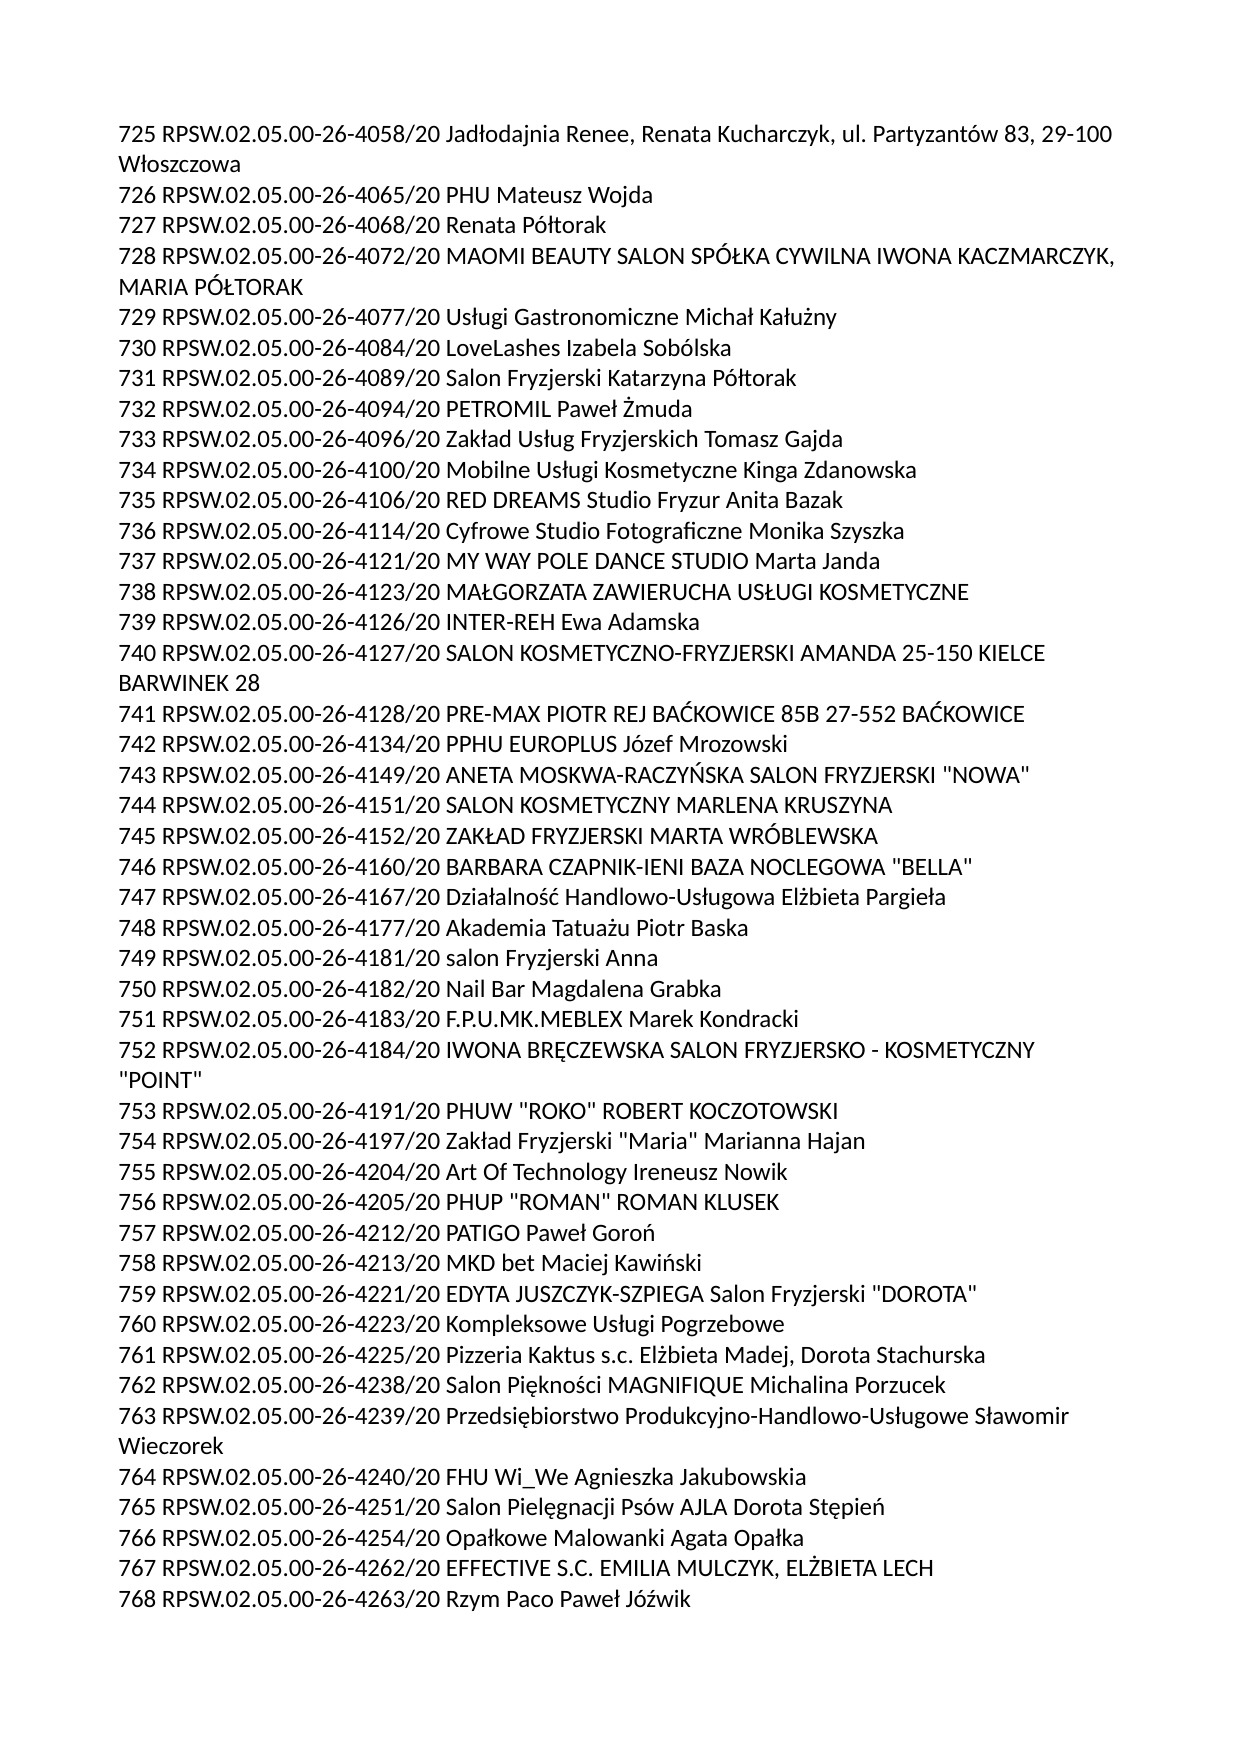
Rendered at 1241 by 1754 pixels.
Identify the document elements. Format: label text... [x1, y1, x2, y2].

text 747 RPSW.02.05.00-26-4167/20 Działalność Handlowo-Usługowa Elżbieta Pargieła [118, 881, 1122, 912]
text 761 RPSW.02.05.00-26-4225/20 Pizzeria Kaktus s.c. Elżbieta Madej, Dorota Stachurska [118, 1339, 1122, 1369]
text 727 RPSW.02.05.00-26-4068/20 Renata Półtorak [118, 210, 1122, 240]
text 742 RPSW.02.05.00-26-4134/20 PPHU EUROPLUS Józef Mrozowski [118, 728, 1122, 759]
text 732 RPSW.02.05.00-26-4094/20 PETROMIL Paweł Żmuda [118, 393, 1122, 423]
text 765 RPSW.02.05.00-26-4251/20 Salon Pielęgnacji Psów AJLA Dorota Stępień [118, 1492, 1122, 1522]
text 756 RPSW.02.05.00-26-4205/20 PHUP "ROMAN" ROMAN KLUSEK [118, 1186, 1122, 1217]
text 767 RPSW.02.05.00-26-4262/20 EFFECTIVE S.C. EMILIA MULCZYK, ELŻBIETA LECH [118, 1553, 1122, 1583]
text 759 RPSW.02.05.00-26-4221/20 EDYTA JUSZCZYK-SZPIEGA Salon Fryzjerski "DOROTA" [118, 1278, 1122, 1308]
text 733 RPSW.02.05.00-26-4096/20 Zakład Usług Fryzjerskich Tomasz Gajda [118, 423, 1122, 454]
text 729 RPSW.02.05.00-26-4077/20 Usługi Gastronomiczne Michał Kałużny [118, 301, 1122, 332]
text 768 RPSW.02.05.00-26-4263/20 Rzym Paco Paweł Jóźwik [118, 1583, 1122, 1614]
text 741 RPSW.02.05.00-26-4128/20 PRE-MAX PIOTR REJ BAĆKOWICE 85B 27-552 BAĆKOWICE [118, 698, 1122, 728]
text 755 RPSW.02.05.00-26-4204/20 Art Of Technology Ireneusz Nowik [118, 1156, 1122, 1186]
text 764 RPSW.02.05.00-26-4240/20 FHU Wi_We Agnieszka Jakubowskia [118, 1461, 1122, 1492]
text 740 RPSW.02.05.00-26-4127/20 SALON KOSMETYCZNO-FRYZJERSKI AMANDA 25-150 KIELCE BARWINEK 28 [118, 637, 1122, 698]
text 725 RPSW.02.05.00-26-4058/20 Jadłodajnia Renee, Renata Kucharczyk, ul. Partyzantów 83, 29-100 Włoszczowa [118, 118, 1122, 179]
text 754 RPSW.02.05.00-26-4197/20 Zakład Fryzjerski "Maria" Marianna Hajan [118, 1125, 1122, 1156]
text 730 RPSW.02.05.00-26-4084/20 LoveLashes Izabela Sobólska [118, 332, 1122, 362]
text 745 RPSW.02.05.00-26-4152/20 ZAKŁAD FRYZJERSKI MARTA WRÓBLEWSKA [118, 820, 1122, 851]
text 728 RPSW.02.05.00-26-4072/20 MAOMI BEAUTY SALON SPÓŁKA CYWILNA IWONA KACZMARCZYK, MARIA PÓŁTORAK [118, 240, 1122, 301]
text 735 RPSW.02.05.00-26-4106/20 RED DREAMS Studio Fryzur Anita Bazak [118, 484, 1122, 515]
text 744 RPSW.02.05.00-26-4151/20 SALON KOSMETYCZNY MARLENA KRUSZYNA [118, 789, 1122, 820]
text 746 RPSW.02.05.00-26-4160/20 BARBARA CZAPNIK-IENI BAZA NOCLEGOWA "BELLA" [118, 851, 1122, 881]
text 751 RPSW.02.05.00-26-4183/20 F.P.U.MK.MEBLEX Marek Kondracki [118, 1003, 1122, 1034]
text 758 RPSW.02.05.00-26-4213/20 MKD bet Maciej Kawiński [118, 1247, 1122, 1278]
text 753 RPSW.02.05.00-26-4191/20 PHUW "ROKO" ROBERT KOCZOTOWSKI [118, 1095, 1122, 1125]
text 757 RPSW.02.05.00-26-4212/20 PATIGO Paweł Goroń [118, 1217, 1122, 1247]
text 743 RPSW.02.05.00-26-4149/20 ANETA MOSKWA-RACZYŃSKA SALON FRYZJERSKI "NOWA" [118, 759, 1122, 789]
text 731 RPSW.02.05.00-26-4089/20 Salon Fryzjerski Katarzyna Półtorak [118, 362, 1122, 393]
text 739 RPSW.02.05.00-26-4126/20 INTER-REH Ewa Adamska [118, 606, 1122, 637]
text 752 RPSW.02.05.00-26-4184/20 IWONA BRĘCZEWSKA SALON FRYZJERSKO - KOSMETYCZNY "POINT" [118, 1034, 1122, 1095]
text 726 RPSW.02.05.00-26-4065/20 PHU Mateusz Wojda [118, 179, 1122, 210]
text 737 RPSW.02.05.00-26-4121/20 MY WAY POLE DANCE STUDIO Marta Janda [118, 545, 1122, 576]
text 738 RPSW.02.05.00-26-4123/20 MAŁGORZATA ZAWIERUCHA USŁUGI KOSMETYCZNE [118, 576, 1122, 606]
text 736 RPSW.02.05.00-26-4114/20 Cyfrowe Studio Fotograficzne Monika Szyszka [118, 515, 1122, 545]
text 760 RPSW.02.05.00-26-4223/20 Kompleksowe Usługi Pogrzebowe [118, 1308, 1122, 1339]
text 763 RPSW.02.05.00-26-4239/20 Przedsiębiorstwo Produkcyjno-Handlowo-Usługowe Sławomir Wieczorek [118, 1400, 1122, 1461]
text 748 RPSW.02.05.00-26-4177/20 Akademia Tatuażu Piotr Baska [118, 912, 1122, 942]
text 766 RPSW.02.05.00-26-4254/20 Opałkowe Malowanki Agata Opałka [118, 1522, 1122, 1553]
text 749 RPSW.02.05.00-26-4181/20 salon Fryzjerski Anna [118, 942, 1122, 973]
text 762 RPSW.02.05.00-26-4238/20 Salon Piękności MAGNIFIQUE Michalina Porzucek [118, 1369, 1122, 1400]
text 734 RPSW.02.05.00-26-4100/20 Mobilne Usługi Kosmetyczne Kinga Zdanowska [118, 454, 1122, 484]
text 750 RPSW.02.05.00-26-4182/20 Nail Bar Magdalena Grabka [118, 973, 1122, 1003]
